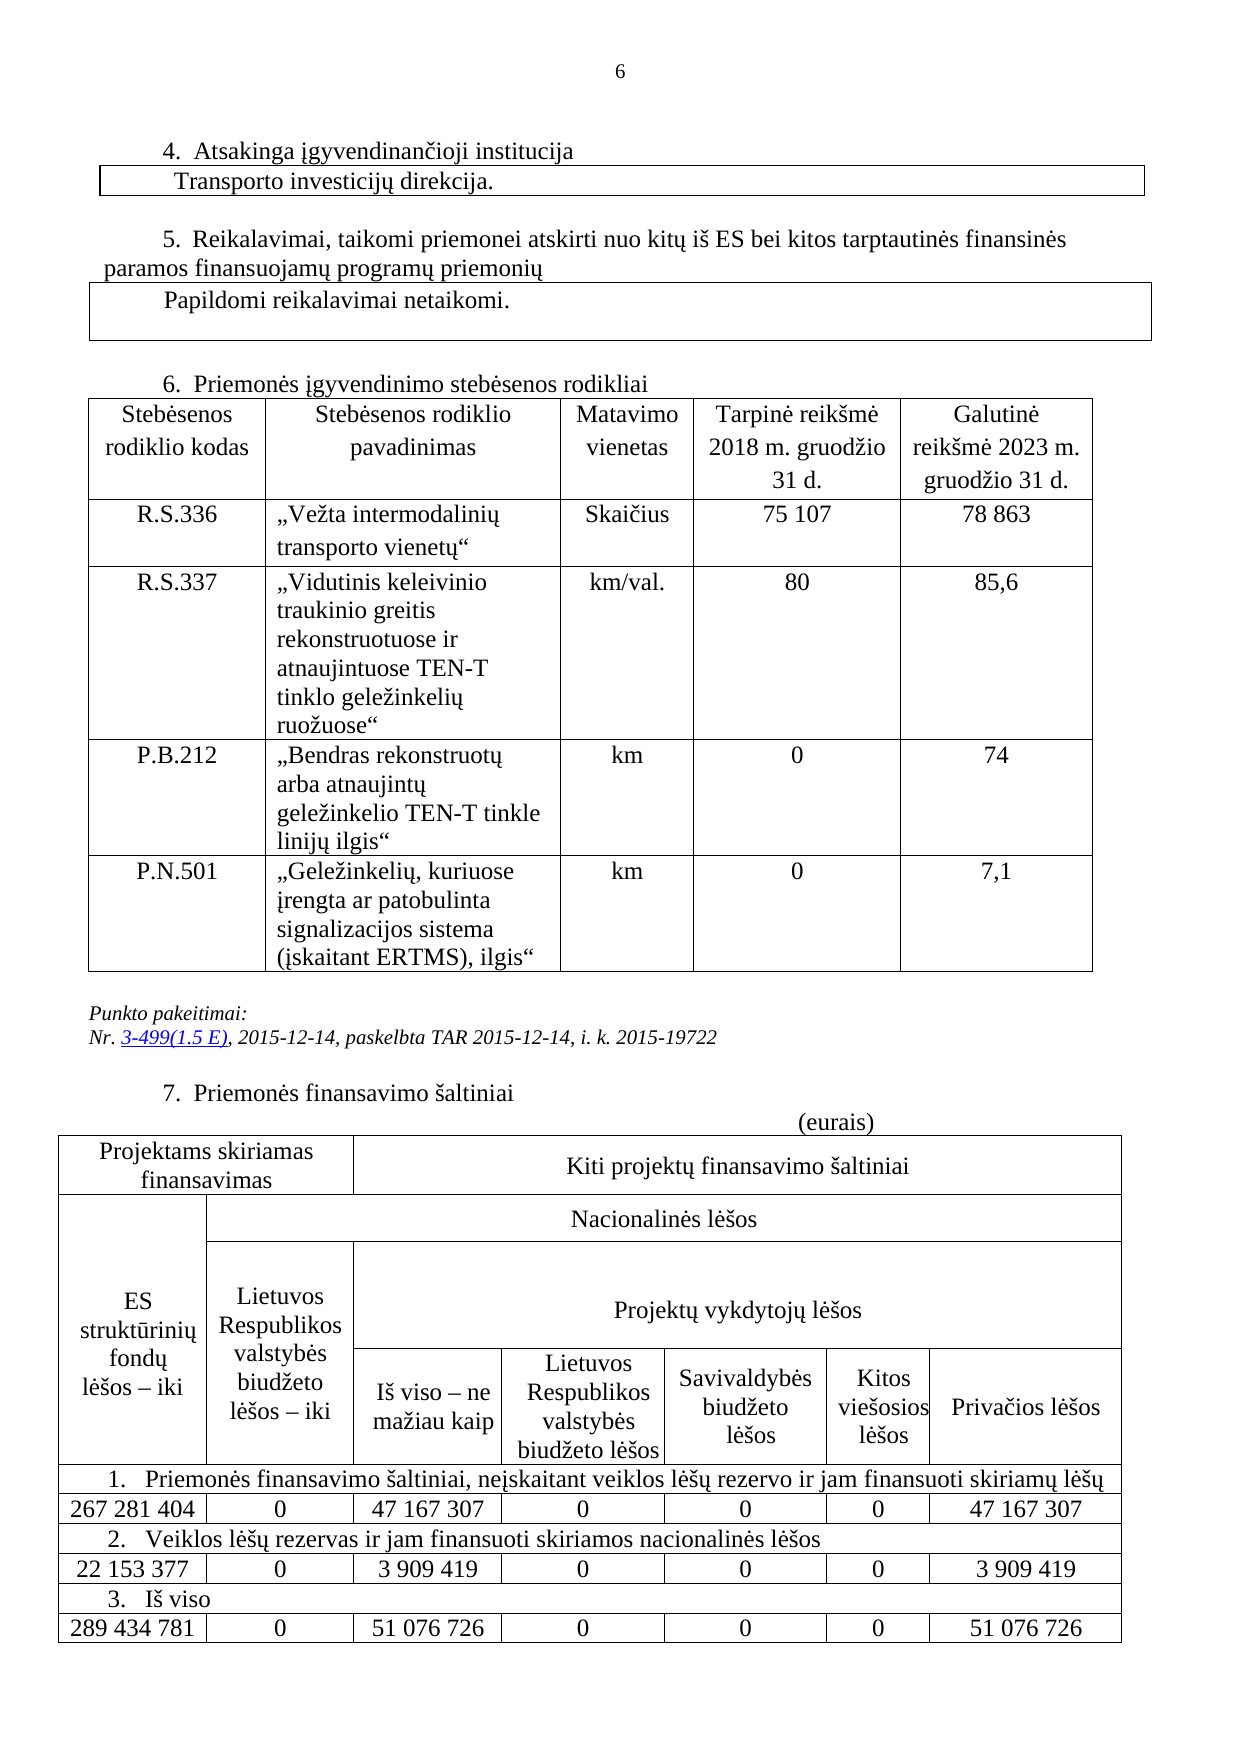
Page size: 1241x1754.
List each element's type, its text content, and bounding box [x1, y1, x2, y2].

table_cell 0 [694, 740, 900, 855]
table_cell 0 [502, 1494, 664, 1523]
table_cell 0 [665, 1494, 826, 1523]
text 5. Reikalavimai, taikomi priemonei atskirti nuo kitų iš ES bei kitos tarptautinės finansinės paramos finansuojamų programų priemonių [103, 224, 1152, 282]
table_cell Nacionalinės lėšos [207, 1195, 1121, 1241]
table_header Tarpinė reikšmė 2018 m. gruodžio 31 d. [694, 399, 900, 498]
table_cell „Vidutinis keleivinio traukinio greitis rekonstruotuose ir atnaujintuose TEN-T tinklo geležinkelių ruožuose“ [266, 567, 560, 739]
table_header Stebėsenos rodiklio kodas [89, 399, 265, 498]
table_cell P.N.501 [89, 856, 265, 971]
table_header Stebėsenos rodiklio pavadinimas [266, 399, 560, 498]
table_cell 0 [502, 1554, 664, 1583]
table_cell 80 [694, 567, 900, 739]
text Punkto pakeitimai: [89, 1001, 1152, 1025]
table_cell 0 [207, 1614, 353, 1642]
table_cell 1. Priemonės finansavimo šaltiniai, neįskaitant veiklos lėšų rezervo ir jam finansuoti skiriamų lėšų [59, 1465, 1121, 1493]
table_header Transporto investicijų direkcija. [101, 166, 1144, 194]
text 6. Priemonės įgyvendinimo stebėsenos rodikliai [162, 369, 1152, 398]
table_cell „Geležinkelių, kuriuose įrengta ar patobulinta signalizacijos sistema (įskaitant ERTMS), ilgis“ [266, 856, 560, 971]
table_cell Kitos viešosios lėšos [827, 1349, 929, 1463]
table_cell 0 [665, 1554, 826, 1583]
table_cell R.S.337 [89, 567, 265, 739]
table_cell 3. Iš viso [59, 1584, 1121, 1612]
table_cell 85,6 [901, 567, 1092, 739]
text 7. Priemonės finansavimo šaltiniai [162, 1078, 1152, 1107]
table_cell 0 [827, 1554, 929, 1583]
table_cell km [561, 740, 693, 855]
table_header Projektams skiriamas finansavimas [59, 1136, 353, 1194]
table_cell Lietuvos Respublikos valstybės biudžeto lėšos – iki [207, 1242, 353, 1463]
table_cell R.S.336 [89, 500, 265, 566]
table_cell Savivaldybės biudžeto lėšos [665, 1349, 826, 1463]
table_cell 267 281 404 [59, 1494, 206, 1523]
text Papildomi reikalavimai netaikomi. [90, 283, 1151, 314]
table_cell Iš viso – ne mažiau kaip [354, 1349, 501, 1463]
table_cell 0 [665, 1614, 826, 1642]
table_cell Skaičius [561, 500, 693, 566]
table_cell ES struktūrinių fondų lėšos – iki [59, 1195, 206, 1463]
table_cell 0 [694, 856, 900, 971]
table_cell Projektų vykdytojų lėšos [354, 1242, 1121, 1347]
table_header Kiti projektų finansavimo šaltiniai [354, 1136, 1121, 1194]
table_cell 78 863 [901, 500, 1092, 566]
table_cell 7,1 [901, 856, 1092, 971]
table_cell 47 167 307 [354, 1494, 501, 1523]
table_cell 3 909 419 [354, 1554, 501, 1583]
table_header Galutinė reikšmė 2023 m. gruodžio 31 d. [901, 399, 1092, 498]
table_cell 0 [207, 1494, 353, 1523]
table_cell „Bendras rekonstruotų arba atnaujintų geležinkelio TEN-T tinkle linijų ilgis“ [266, 740, 560, 855]
table_cell 2. Veiklos lėšų rezervas ir jam finansuoti skiriamos nacionalinės lėšos [59, 1524, 1121, 1553]
table_cell Lietuvos Respublikos valstybės biudžeto lėšos [502, 1349, 664, 1463]
table_cell 51 076 726 [354, 1614, 501, 1642]
text (eurais) [89, 1107, 874, 1135]
table_cell km [561, 856, 693, 971]
table_cell P.B.212 [89, 740, 265, 855]
table_cell 75 107 [694, 500, 900, 566]
table_cell 51 076 726 [930, 1614, 1121, 1642]
table_cell Privačios lėšos [930, 1349, 1121, 1463]
table_cell 47 167 307 [930, 1494, 1121, 1523]
table_cell 3 909 419 [930, 1554, 1121, 1583]
table_cell 0 [502, 1614, 664, 1642]
table_header Matavimo vienetas [561, 399, 693, 498]
table_cell 0 [207, 1554, 353, 1583]
table_cell „Vežta intermodalinių transporto vienetų“ [266, 500, 560, 566]
table_cell 0 [827, 1614, 929, 1642]
text Nr. 3-499(1.5 E), 2015-12-14, paskelbta TAR 2015-12-14, i. k. 2015-19722 [89, 1025, 1152, 1049]
table_cell km/val. [561, 567, 693, 739]
table_cell 289 434 781 [59, 1614, 206, 1642]
table_cell 74 [901, 740, 1092, 855]
table_cell 0 [827, 1494, 929, 1523]
text 4. Atsakinga įgyvendinančioji institucija [162, 136, 1152, 165]
table_cell 22 153 377 [59, 1554, 206, 1583]
